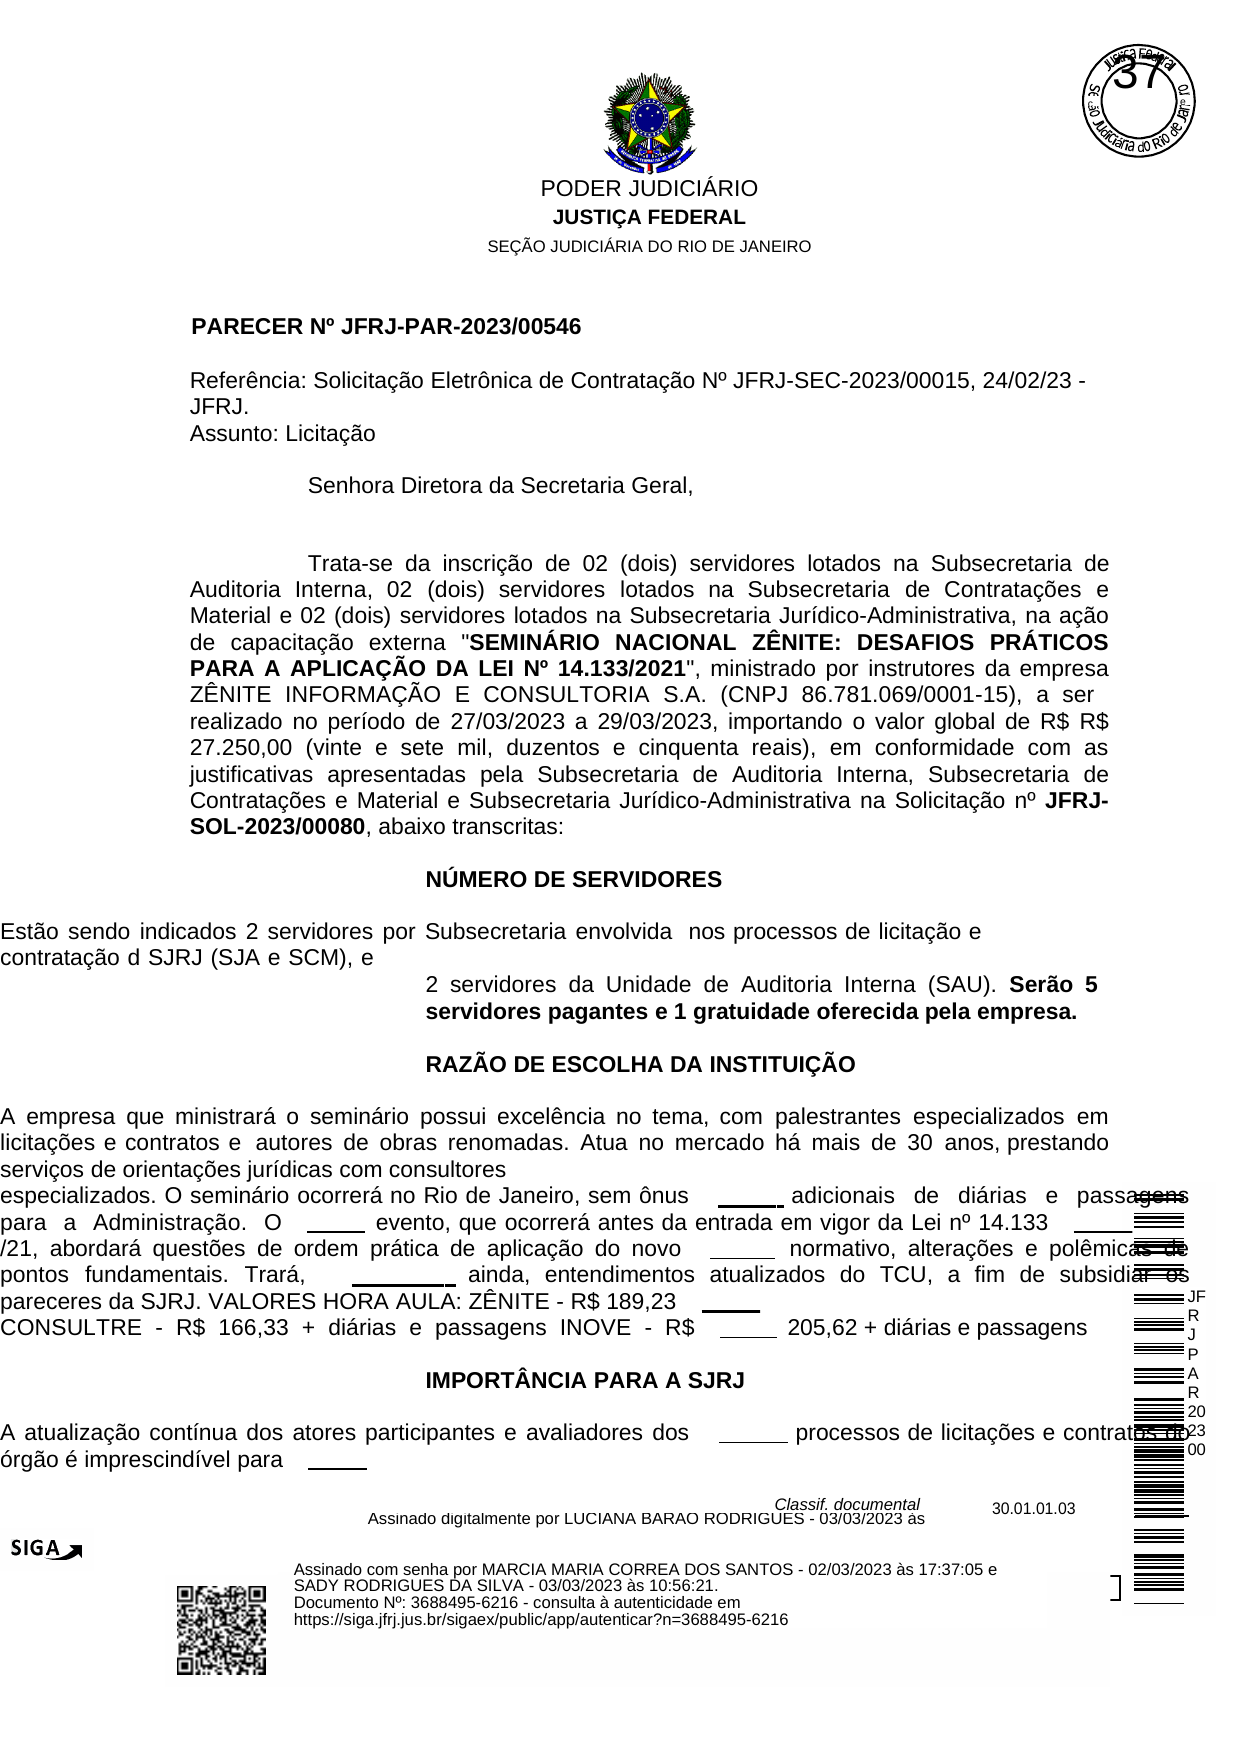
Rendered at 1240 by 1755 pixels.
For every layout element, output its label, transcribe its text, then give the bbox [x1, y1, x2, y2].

text Assunto: Licitação [189, 420, 1239, 446]
text NÚMERO DE SERVIDORES [425, 866, 1239, 892]
text A atualização contínua dos atores participantes e avaliadores dos processos de licitações e contratos do órgão é imprescindível para [0, 1419, 1122, 1472]
text e [1180, 96, 1192, 105]
text IMPORTÂNCIA PARA A SJRJ [425, 1367, 1122, 1393]
text JUSTIÇA FEDERAL [380, 205, 919, 229]
text PARECER Nº JFRJ-PAR-2023/00546 [191, 313, 1239, 339]
text [1217, 1367, 1239, 1393]
text especializados. O seminário ocorrerá no Rio de Janeiro, sem ônus adicionais de diárias e passagens para a Administração. O evento, que ocorrerá antes da entrada em vigor da Lei nº 14.133 [0, 1182, 1122, 1235]
text PODER JUDICIÁRIO [380, 175, 919, 202]
text A empresa que ministrará o seminário possui excelência no tema, com palestrantes especializados em licitações e contratos e autores de obras renomadas. Atua no mercado há mais de 30 anos, prestando serviços de orientações jurídicas com consultores [0, 1103, 1109, 1182]
text Senhora Diretora da Secretaria Geral, [308, 472, 1239, 498]
text Estão sendo indicados 2 servidores por Subsecretaria envolvida nos processos de licitação e contratação d SJRJ (SJA e SCM), e [0, 918, 1106, 971]
text 30.01.01.03 [992, 1501, 1079, 1517]
text Referência: Solicitação Eletrônica de Contratação Nº JFRJ-SEC-2023/00015, 24/02/23 - JFRJ. [189, 367, 1106, 420]
text SEÇÃO JUDICIÁRIA DO RIO DE JANEIRO [380, 237, 919, 256]
text 2 servidores da Unidade de Auditoria Interna (SAU). Serão 5 servidores pagantes e 1 gratuidade oferecida pela empresa. [425, 971, 1106, 1024]
text Trata-se da inscrição de 02 (dois) servidores lotados na Subsecretaria de Auditoria Interna, 02 (dois) servidores lotados na Subsecretaria de Contratações e Material e 02 (dois) servidores lotados na Subsecretaria Jurídico-Administrativa, na ação de capacitação externa "SEMINÁRIO NACIONAL ZÊNITE: DESAFIOS PRÁTICOS PARA A APLICAÇÃO DA LEI Nº 14.133/2021", ministrado por instrutores da empresa ZÊNITE INFORMAÇÃO E CONSULTORIA S.A. (CNPJ 86.781.069/0001-15), a ser [189, 550, 1109, 708]
text ç [1088, 97, 1100, 106]
text Assinado digitalmente por LUCIANA BARÃO RODRIGUES - 03/03/2023 às 10:55:31. [293, 1513, 925, 1527]
text Assinado com senha por MARCIA MARIA CORREA DOS SANTOS - 02/03/2023 às 17:37:05 e SADY RODRIGUES DA SILVA - 03/03/2023 às 10:56:21. [293, 1562, 1047, 1595]
text Documento Nº: 3688495-6216 - consulta à autenticidade em https://siga.jfrj.jus.br/sigaex/public/app/autenticar?n=3688495-6216 [293, 1595, 789, 1628]
text JFRJPAR202300546A [1187, 1287, 1206, 1458]
text CONSULTRE - R$ 166,33 + diárias e passagens INOVE - R$ 205,62 + diárias e passagens [0, 1314, 1122, 1341]
text RAZÃO DE ESCOLHA DA INSTITUIÇÃO [425, 1051, 1239, 1077]
text realizado no período de 27/03/2023 a 29/03/2023, importando o valor global de R$ R$ 27.250,00 (vinte e sete mil, duzentos e cinquenta reais), em conformidade com as justificativas apresentadas pela Subsecretaria de Auditoria Interna, Subsecretaria de Contratações e Material e Subsecretaria Jurídico-Administrativa na Solicitação nº JFRJ- SOL-2023/00080, abaixo transcritas: [189, 708, 1109, 839]
text Classif. documental [293, 1499, 921, 1513]
text /21, abordará questões de ordem prática de aplicação do novo normativo, alterações e polêmicas de pontos fundamentais. Trará, ainda, entendimentos atualizados do TCU, a fim de subsidiar os pareceres da SJRJ. VALORES HORA AULA: ZÊNITE - R$ 189,23 [0, 1235, 1122, 1314]
